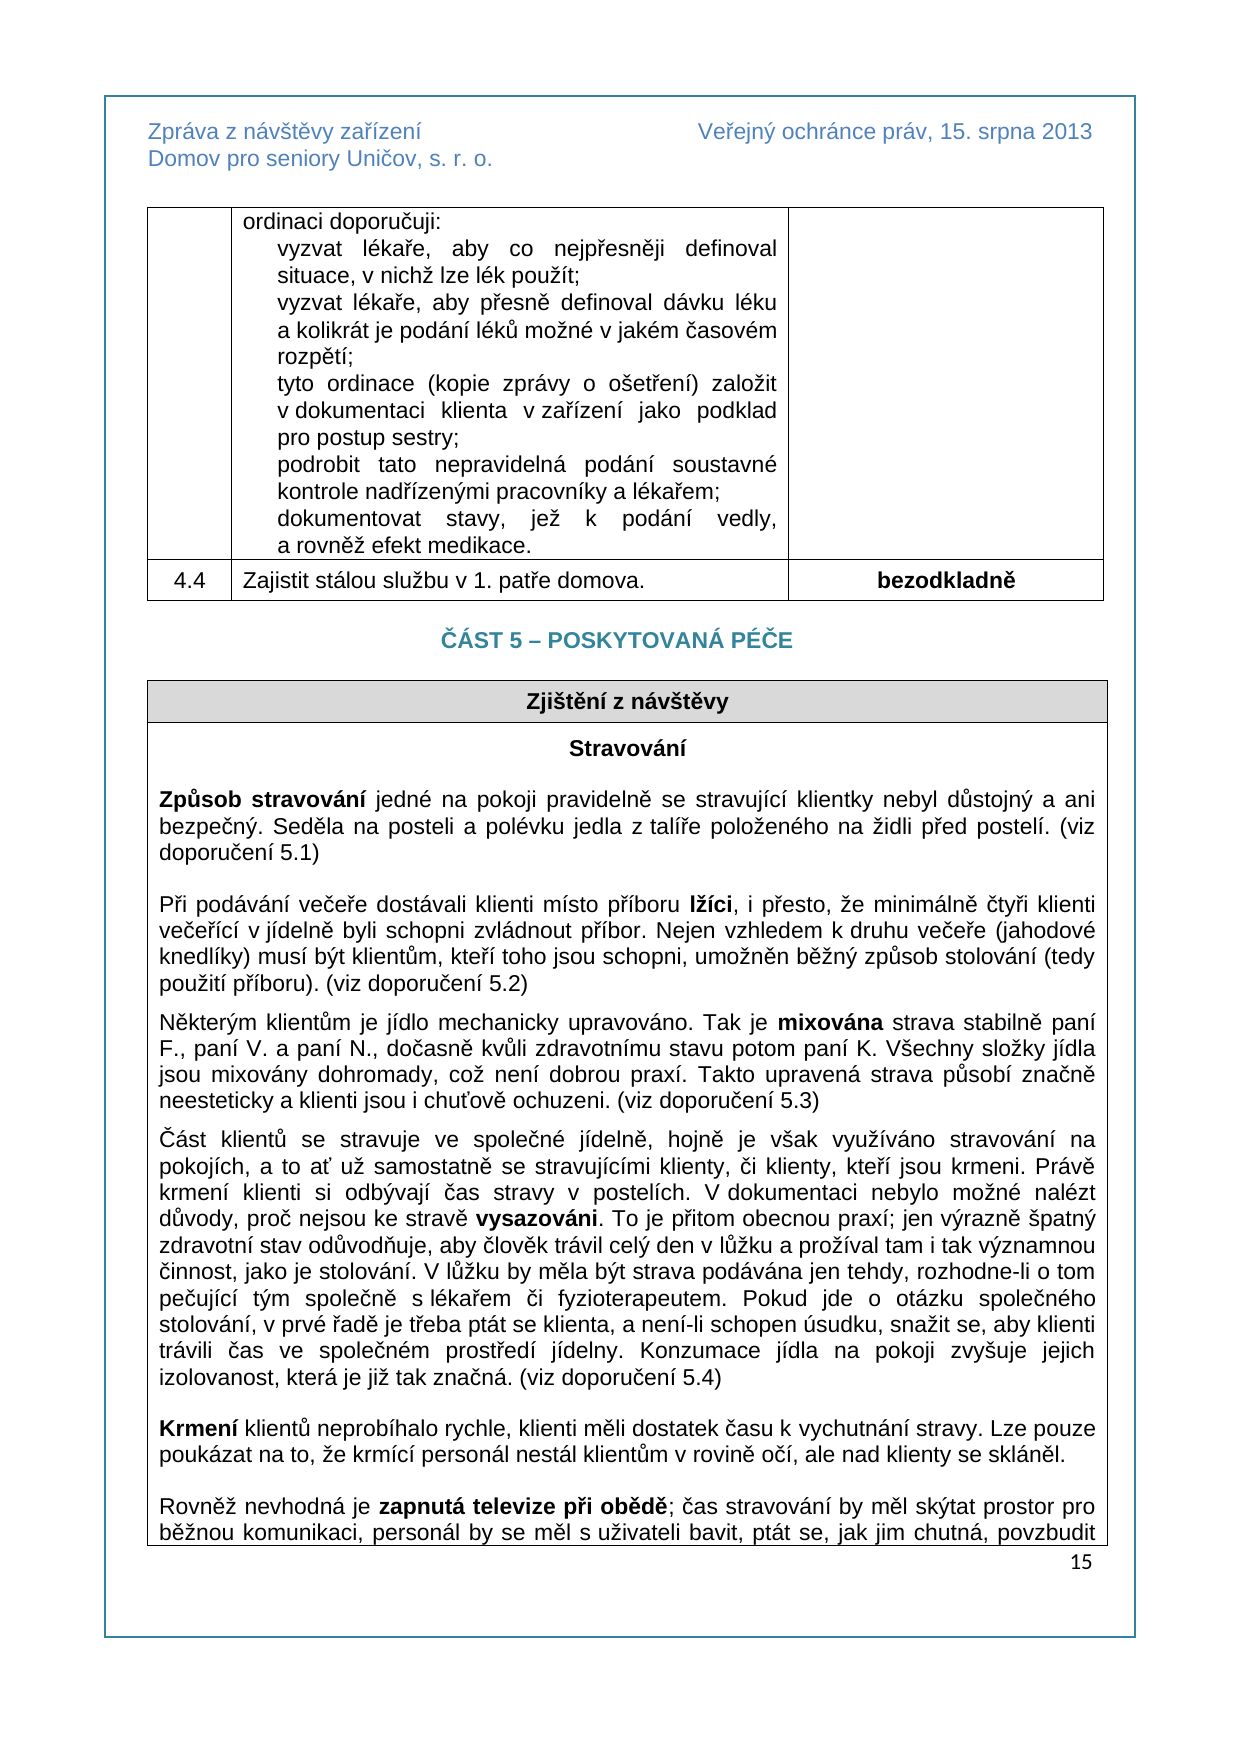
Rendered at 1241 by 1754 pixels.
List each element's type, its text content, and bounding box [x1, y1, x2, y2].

table_cell Stravování Způsob stravování jedné na pokoji pravidelně se stravující klientky nebyl důstojný a ani bezpečný. Seděla na posteli a polévku jedla z talíře položeného na židli před postelí. (viz doporučení 5.1) Při podávání večeře dostávali klienti místo příboru lžíci, i přesto, že minimálně čtyři klienti večeřící v jídelně byli schopni zvládnout příbor. Nejen vzhledem k druhu večeře (jahodové knedlíky) musí být klientům, kteří toho jsou schopni, umožněn běžný způsob stolování (tedy použití příboru). (viz doporučení 5.2) Některým klientům je jídlo mechanicky upravováno. Tak je mixována strava stabilně paní F., paní V. a paní N., dočasně kvůli zdravotnímu stavu potom paní K. Všechny složky jídla jsou mixovány dohromady, což není dobrou praxí. Takto upravená strava působí značně neesteticky a klienti jsou i chuťově ochuzeni. (viz doporučení 5.3) Část klientů se stravuje ve společné jídelně, hojně je však využíváno stravování na pokojích, a to ať už samostatně se stravujícími klienty, či klienty, kteří jsou krmeni. Právě krmení klienti si odbývají čas stravy v postelích. V dokumentaci nebylo možné nalézt důvody, proč nejsou ke stravě vysazováni. To je přitom obecnou praxí; jen výrazně špatný zdravotní stav odůvodňuje, aby člověk trávil celý den v lůžku a prožíval tam i tak významnou činnost, jako je stolování. V lůžku by měla být strava podávána jen tehdy, rozhodne-li o tom pečující tým společně s lékařem či fyzioterapeutem. Pokud jde o otázku společného stolování, v prvé řadě je třeba ptát se klienta, a není-li schopen úsudku, snažit se, aby klienti trávili čas ve společném prostředí jídelny. Konzumace jídla na pokoji zvyšuje jejich izolovanost, která je již tak značná. (viz doporučení 5.4) Krmení klientů neprobíhalo rychle, klienti měli dostatek času k vychutnání stravy. Lze pouze poukázat na to, že krmící personál nestál klientům v rovině očí, ale nad klienty se skláněl. Rovněž nevhodná je zapnutá televize při obědě; čas stravování by měl skýtat prostor pro běžnou komunikaci, personál by se měl s uživateli bavit, ptát se, jak jim chutná, povzbudit je. Zařízení by mělo důsledně zvažovat, zda z hluku TV mohou klienti profitovat, nebo zda je TV spíše kulisou pro personál. Výše uvedený text nechť je veden především úvahou, že právě jídlo a jeho příjem zůstávají jednou z posledních aktivit a prožitků, kontaktů se světem a zároveň životní nezbytností. Je proto třeba otázkám s tím souvisejícím věnovat dostatečnou pozornost. Malnutrice Vzhledem k tomu, že je demence vysoce energeticky náročné onemocnění, osoby jí trpící i při zvýšeném příjmu stravy při rozvinuté nemoci hubnou a kachektizují. Aktuálně jsou publikovány studie dokazující, že bez přikrmování nemocní Alzheimerovou chorobou hubnou. Hmotnost by se proto měla sledovat i u klientů bez zjevných příznaků demence, neboť právě ztráta hmotnosti (více jak 5 % ročně) může znamenat příznak tohoto onemocnění. Proto se během systematických návštěv zařízení zaměřuji na to, zda si je personál vědom rizika malnutrice a zda má nastavený systém prevence, aby se vzniku malnutrice zabránilo, případně aby byla včas odhalena. Při přijetí klienta do péče domova je prováděn orientační nutriční screening, z pozorované péče však nebylo zřejmé, jak se jeho závěry projevují v poskytované péči. Imobilní klienti nejsou pravidelně váženi (není k dispozici váha pro imobilní pacienty). Neměří se obvody paže, pasu, ani síla svalového stisku, neměří se podkožní tuk. Podle některých výpovědí se opakované nedojídání hlásí vrchní sestře, taková odpověď však nebyla pravidlem. Přestože řada klientů nebyla schopna si sama zajistit příjem tekutin, a byli tak ohroženi dehydratací, nebyl systematicky důsledně sledován příjem tekutin, resp. sledování probíhalo spíše intuitivně. Ještě ve večerních hodinách měla řada klientů nádoby s čajem poloplné, i přesto, že pracovníci klienty obchází a k pití je vybízí. Víceméně intuitivní přístup personálu k problému malnutrice klientů seniorů s demencí musí být nahrazen systémovým a důsledným přístupem, jehož nedílnou součástí je záznamový řád. Pro Vaši další informaci zasílám v příloze informační leták „Malnutrice – riziko a možnosti ochrany v zařízeních sociálních a zdravotních služeb“. (viz doporučení 5.5 - 5.7) Sledování bolesti Pracovníci v přímé péči vidí ve tváři klienta bolest, hmatem zjišťují, které místo klienta bolí. Někteří tuší, že jde o projev nemoci, někteří vypovídali, že „se s tím ale nedá nic dělat“. Bolest klienta se nedokumentuje, informace se nepředávají. (Mezi ordinovanými léky byly léky na bolest, z dokumentace však nebylo zřejmé, jak jsou tato léčiva efektivní, zda došlo ke zmírnění bolesti, či nikoliv). Stávající pozorný přístup k bolesti je potřeba standardizovat a na zjištění reagovat. U klientů s pokročilou demencí není rozpoznání bolesti vždy snadné. Nerozpoznaná a neléčená bolest přitom zásadně zhoršuje kvalitu života klientů a aktuálně negativně ovlivňuje psychický stav a celkový tělesný komfort klientů; opakovaně přitom bylo prokázáno, že u klientů v dlouhodobé péči není detekce bolesti dostatečná, a tudíž léčba neodpovídá potřebám nemocných. Detekce bolesti a její léčba je indikátorem kvality ošetřovatelského péče daného zařízení. (viz doporučení 5.8) Deprese Deprese u lidí vyššího věku bývá skrytá, senioři o ní většinou nemluví, odbornou pomoc psychiatra málokdy vyhledají. Depresivní ladění bývá přitom průvodním jevem velké části demencí, zejména demencí vaskulárního typu. Často se deprese zaměňuje za demenci, protože počáteční příznaky jsou obdobné. Úroveň depresivity velmi ovlivňuje kvalitu života i celkový zdravotní stav, což je důvodem pro její sledování. Někteří klienti v zařízení jsou sledováni a léčeni pro depresi lékařem, u nesledovaných klientů personál jejich smutek popisuje např. jako přirozený projev stáří. Není systematicky sledováno a aktivně zjišťováno, zda jsou klienti v riziku deprese (pouze při přijetí do zařízení je sestrou prováděn vstupní screening psychického stavu klienta). Dobrý tým, především proškolené zdravotní sestry, by přitom měl umět provést kvalitní screening depresivity. (viz doporučení 5.9) Péče o umírajícího Vzhledem k tomu, že je onemocnění demence onemocněním terminálním, je potřeba specificky přistupovat ke klientům (a jejich rodinám) i v konečné fázi jejich života. Paliativní péče je v zařízení velmi okrajovým tématem, více se na péči o umírajícího pečující personál nezaměřuje. Dobré je, že rodinným příslušníkům je např. umožněno v zařízení přespat. Připravenost na klienty s demencí Větší část klientely domova vykazuje různé stupně onemocnění demence a lze téměř s jistotou předpokládat, že tento trend bude přetrvávat. Zařízení však není na tento typ klientů zcela připraveno. Počínaje nevhodným prostředím (viz výše kapitola Prostředí, vybavení), až po nízký počet (neproškoleného) personálu (viz dále kapitola Personál). Péče není založena na nejnovějších poznatcích z oblasti péče o osoby s demencí, je ryze intuitivní, což v případě nemocných demencí neznamená jen nevyužitou příležitost ke zvýšení komfortu, ale může přímo zhoršovat obtíže nemocných stižených ztrátou orientace a chápání. Není sledováno, v jaké fázi funkčního postižení, respektive stupni demence, se klienti nachází (přístup ke klientovi je stejný bez ohledu na to, zda má demenci či nikoli, klienti s demencí podle pracovníků vyžadují jen větší míru trpělivosti). Stanovení stadia demence je přitom důležité pro plánování vhodné péče. Míra a druh podpory a pomoci pro klienty s počínající a mírnou demencí je jiný, samozřejmě s ohledem na individualitu klienta, než v případě klienta s rozvinutou demencí či těžkou demencí. Ohledně komunikace s lidmi s demencí viz kapitola Autonomie vůle. (viz doporučení 5.10) Aktivizační a terapeutické činnosti Klienti byli během dvou dnů návštěvy často ponecháváni bez dozoru pracovníků, ať již ve společenské místnosti či na svých pokojích. Aktivizační program v domově nebyl stanoven, aktivity jsou spíše nahodilé, odvíjející se od počasí, nálady klientů a jejich ochoty zapojit se (během dvou dnů návštěvy klienti jen posedávali, popř. sledovali televizí). Rozdíl mezi dnem, který má být přiměřeně naplněn aktivitami, a nocí, jež má sloužit odpočinku, nebyl v zařízení příliš vysledovatelný. Dříve za činnosti aktivizační pracovnice byla údajně situace lepší, ta ale přešla na pozici zdravotní sestry a nikdo se už měsíc výlučně aktivitám nevěnoval. Nově by tyto činnosti měla zčásti převzít sociální pracovnice. Je plně na vůli vedení, zda na aktivizační činnosti vyhradí určité pracovníky, či zda to bude náplní práce pečujícího personálu, pokud k tomu budou mít vyhrazený čas a budou k tomu vyškolení – stále je řeč o klientech s demencí, jejichž potřeba aktivit je specifická. V každém případě by měly být klientům zajištěny programované aktivity, kdy klienti tráví čas i mimo své pokoje. Činnosti by měly klienty především bavit, podporovat jejich důstojnost. Není třeba vytvářet složité a nákladné aktivity, ale takové, které co nejlépe odpovídají běžným domácím činnostem a které podporují soběstačnost. Personál by měl neustále hledat cesty k aktivizaci klientů s demencí, přičemž nelze vždy plně respektovat jejich přání být pasivní (nemocí je narušena schopnost autonomního rozhodování). Personál musí v určitých chvílích přebírat za klienty odpovědnost a vhodným a individualizovaným způsobem je aktivizovat. Pokud je uživatel natolik křehký, že by mu sezení a převážení do společenské místnosti působilo utrpení, musí být do rozhodnutí, že už bude pouze na lůžku, zapojen tým a lékař. Ani tohoto člověka ale nelze ponechat bez individualizovaného přístupu, např. s využitím konceptu bazální stimulace. Z terapeutických aktivit v domově probíhala rehabilitace zajišťovaná externě pracovníky charity. Terapeutické činnosti by měly být zastoupeny v péči o lidi s demencí šířeji. (viz doporučení 5.11) Ležící klient Oddělení C má 12 ležících klientů. Někteří bývají vysazováni na oběd či koupáni, 4 klientky jsou trvale ležící a nevysazují se vůbec. Velmi častá vertikalizace klientů je přitom velmi důležitá (nedochází potom k patologickým změnám na svalovém tonu a k útlumu posturálních funkcí). Vysazování klientů, nebo alespoň jejich polohování, je nezbytnou součástí ošetřovatelské péče. Je nutné zdůraznit, že trvalý pobyt v lůžku je přijatelný pouze u akutně nemocných (např. s chřipkou) či osob v terminálním stádiu. Ostatní klienty lze na určité fáze dne vysazovat. Je vhodné, aby součástí péče o ležícího klienta byla bazální stimulace. Matrace ležících klientů jsou velmi tenké a pro ležící klienty nevhodné, nadto nejsou opatřeny antidekubitními podložkami, ačkoli v zařízení žije několik klientů identifikovaných z hlediska vzniku proleženin jako rizikových. Záznamy o polohování jsou velmi vágní (jedna čárka za den v kolonce polohování). U klientů s narušením kožní integrity nejsou k dispozici záznamy o stavu rány, její velikosti, průběhu hojení a prováděných převazech. (viz doporučení 5.12) Mikční režim Personál nemá znalost o jednotlivých stupních inkontinence klientů (informace jsou nedostupné ve zdravotnické dokumentaci lékařky), k inkontinenci klientů není v zařízení přistupováno odborně. Klienti užívají různé typy inkontinenčních pomůcek, současně využívají toaletu, jsou-li toho schopni. Nejsou však pravidelně vysazováni, resp. personál nemá jasné zadání, koho vysazovat a koho ne. Cílem správné ošetřovatelské péče by přitom mělo být udržet klienta kontinentním, a to díky správnému režimu. Klient by měl mít možnost se v cca 2hodinových intervalech, i častěji, vymočit. Takto nastavený režim může minimalizovat spotřebu ochranných pomůcek pro inkontinenci, které pak mohou představovat pouze jakousi pojistku. Ošetřovatelky (pracovníci v sociálních službách) by měly mít jasné zadání, koho z klientů jak často vysazovat na (přenosné) WC, komu pomáhat dojít na toaletu a jak často, přičemž komunikační bariéra na straně klienta (klient si neřekne, že potřebuje doprovodit na WC) by neměla být důvodem pro ukončení dopomáhání na toaletu. V pokojích byla u téměř každého lůžka přes den postavena toaletní židle. Personál to vysvětloval tím, že je pro klienty v noci pohodlnější použít toaletní židli, než aby museli chodit na toaletu. Bylo zjištěno, že není zajištěno včasné vynášení těchto toaletních židlí v noci. Klient totiž nemá možnost personál informovat o použití toaletní židle (viz kapitola Bezpečnost, téma signalizace), ta pak pravděpodobně stojí u lůžka klienta až do rána, což nepovažuji za důstojné, byť chápu, že tento systém může být lepší, než budit ostatní klienty na pokoji. Toaletní křesla by v každém případě měla být vynášena mimo pokoje v době stravování klientů, jedí-li na pokoji. Pokud je klient schopen použít toaletu s dopomocí, měl by být personálem podpořen. (viz doporučení 5.13) Zdravotní péče Domov může být poskytovatelem zdravotních služeb ve smyslu § 11 odst. 2 písm. b) zákona o zdravotních službách. Žádám o kopii oznámení krajskému úřadu podle ustanovení § 11 odst. 8 zákona o zdravotních službách. Skladba klientů poskytování zdravotních služeb vyžaduje. Část zdravotních služeb provádí pro domov Oblastní charita Uničov (převazy, rehabilitaci), část zdravotních služeb je poskytována kmenovými zdravotními sestrami. Ty jsou v domově zaměstnány tři (přepočteno na úvazky 2,6) a dále tři sestry mají uzavřeny dohody o provedení práce. Tento počet neumožňuje vždy zajistit přítomnost zdravotnického pracovníka schopného zmíněných výkonů (sestry jsou pouze dostupné na telefonu o víkendech a v noci). V těchto situacích potom podávají léky pracovníci v sociálních službách (dále jen PSS), dokonce aplikují i inzulíny, a sestru kontaktují pouze v případě zhoršení zdravotního stavu klientů. To je nepřípustné překračování zákonných kompetencí PSS, resp. k takovým úkonům je příslušná pouze všeobecná sestra bez odborného dohledu. Vzhledem ke skladbě klientů, potřebě zajištění kontinuity poskytování zdravotní péče a respektování kompetencí jednotlivých skupin pracovníků je nezbytné zajistit přítomnost všeobecné sestry na pracovišti tak, aby obstarala všechny potřebné úkony ošetřovatelské péče. I situace, kdy je sestra v domově přítomna, však vyvolávají pochybnosti ohledně dostatečného počtu zdravotníků, resp. dobrého rozvržení práce. Během návštěvy podávala večerní léky sestra, která současně podávala stravu klientům, jež měla ten den v péči, a rovněž aplikovala inzulíny. Pod tímto časovým tlakem došlo například k tomu, že nechala léky klientům na stolku s tím, aby si je poté sami spolkli. Stalo se tak i u klientky (paní E.), která měla pokročilou demenci, a nebylo tedy možné spolehnout se na to, že si léky sama vezme. Lze tedy uzavřít, že v době návštěvy v domově nebyl zajištěn dostatečný počet zdravotnického personálu (na úrovni všeobecné sestry pracující bez dohledu) tak, aby péče o klienty byla bezpečná a minimalizovalo se riziko chyby. (viz doporučení 5.15) Do domova dochází 1x týdně praktická lékařka, 1x za 2 měsíce psychiatr (ostatní lékařské služby jsou zajišťovány mimo domov). Sestrám není dostupná kompletní zdravotnická dokumentace klientů. Praktická lékařka má veškeré záznamy uložené ve své ordinaci, psychiatr často předává informace pouze ústně. Předávání důležitých informací o zdravotním stavu klientů, týkajících se např. úpravy medikace, jsou předávány pomocí emailů adresovaných ředitelce domova, která je po vytisknutí předává vrchní sestře. Takové předávání informací považuji za zbytečně složité, skrývající v sobě riziko pochybení. Zařízení má na informace právo, všeobecné sestry, mají-li pracovat samostatně, potřebují pro řadu úkonů věrohodné ordinace lékaře. (viz doporučení 5.16) Podávání léků Léky jsou připravovány na základě medikačních listů, za které je zodpovědná vrchní sestra. Léky připravují sestry do speciálních dávkovačů na týden dopředu a poté je přesypávají do jednodenních dávkovačů. Jak již bylo uvedeno, v případě nepřítomnosti sestry ve službě vydávají léky PSS, což je z hlediska práva nepřípustné; taková činnost je vyhrazena pro všeobecnou sestru, která tak činí na základě indikace lékaře a bez odborného dohledu (k právní argumentaci viz výše). Odbornost ostatních pracovníků, které lze v zařízení potkat, na podávání léčivých přípravků nedosahuje (lze si představit snad jen zdravotnického asistenta, a i ten může léčivé přípravky podávat pouze pod odborným dohledem všeobecné sestry). PSS rovněž měly přístup k volně uloženým lékům, včetně psychofarmak, z nichž některá nebyla přiřaditelná k žádnému přítomnému klientovi (klíč od lékárny je na personálem používaném svazku klíčů). (viz doporučení 5.17) Výše uvedený způsob přípravy a výdeje léků nerespektuje základní pravidlo bezpečného podávání léků – ve zdravotnických zařízeních běžně platí, že sestra podává pouze léky, které si sama připravila. Je totiž odpovědností sestry, aby podala léky správně, a pokud si sama léky nenachystá, zvyšuje se riziko, že podá léky odchylně od indikace lékaře. V domově navíc umocněné tím, že se léky přesypávají. [148, 723, 1107, 1545]
table_cell [789, 208, 1103, 559]
table_cell 4.4 [148, 560, 231, 600]
table_cell Zajistit stálou službu v 1. patře domova. [232, 560, 788, 600]
text ČÁST 5 – POSKYTOVANÁ PÉČE [148, 627, 1092, 654]
table_cell ordinaci doporučuji: vyzvat lékaře, aby co nejpřesněji definoval situace, v nichž lze lék použít; vyzvat lékaře, aby přesně definoval dávku léku a kolikrát je podání léků možné v jakém časovém rozpětí; tyto ordinace (kopie zprávy o ošetření) založit v dokumentaci klienta v zařízení jako podklad pro postup sestry; podrobit tato nepravidelná podání soustavné kontrole nadřízenými pracovníky a lékařem; dokumentovat stavy, jež k podání vedly, a rovněž efekt medikace. [232, 208, 788, 559]
table_header Zjištění z návštěvy [148, 681, 1107, 722]
table_cell [148, 208, 231, 559]
table_cell bezodkladně [789, 560, 1103, 600]
